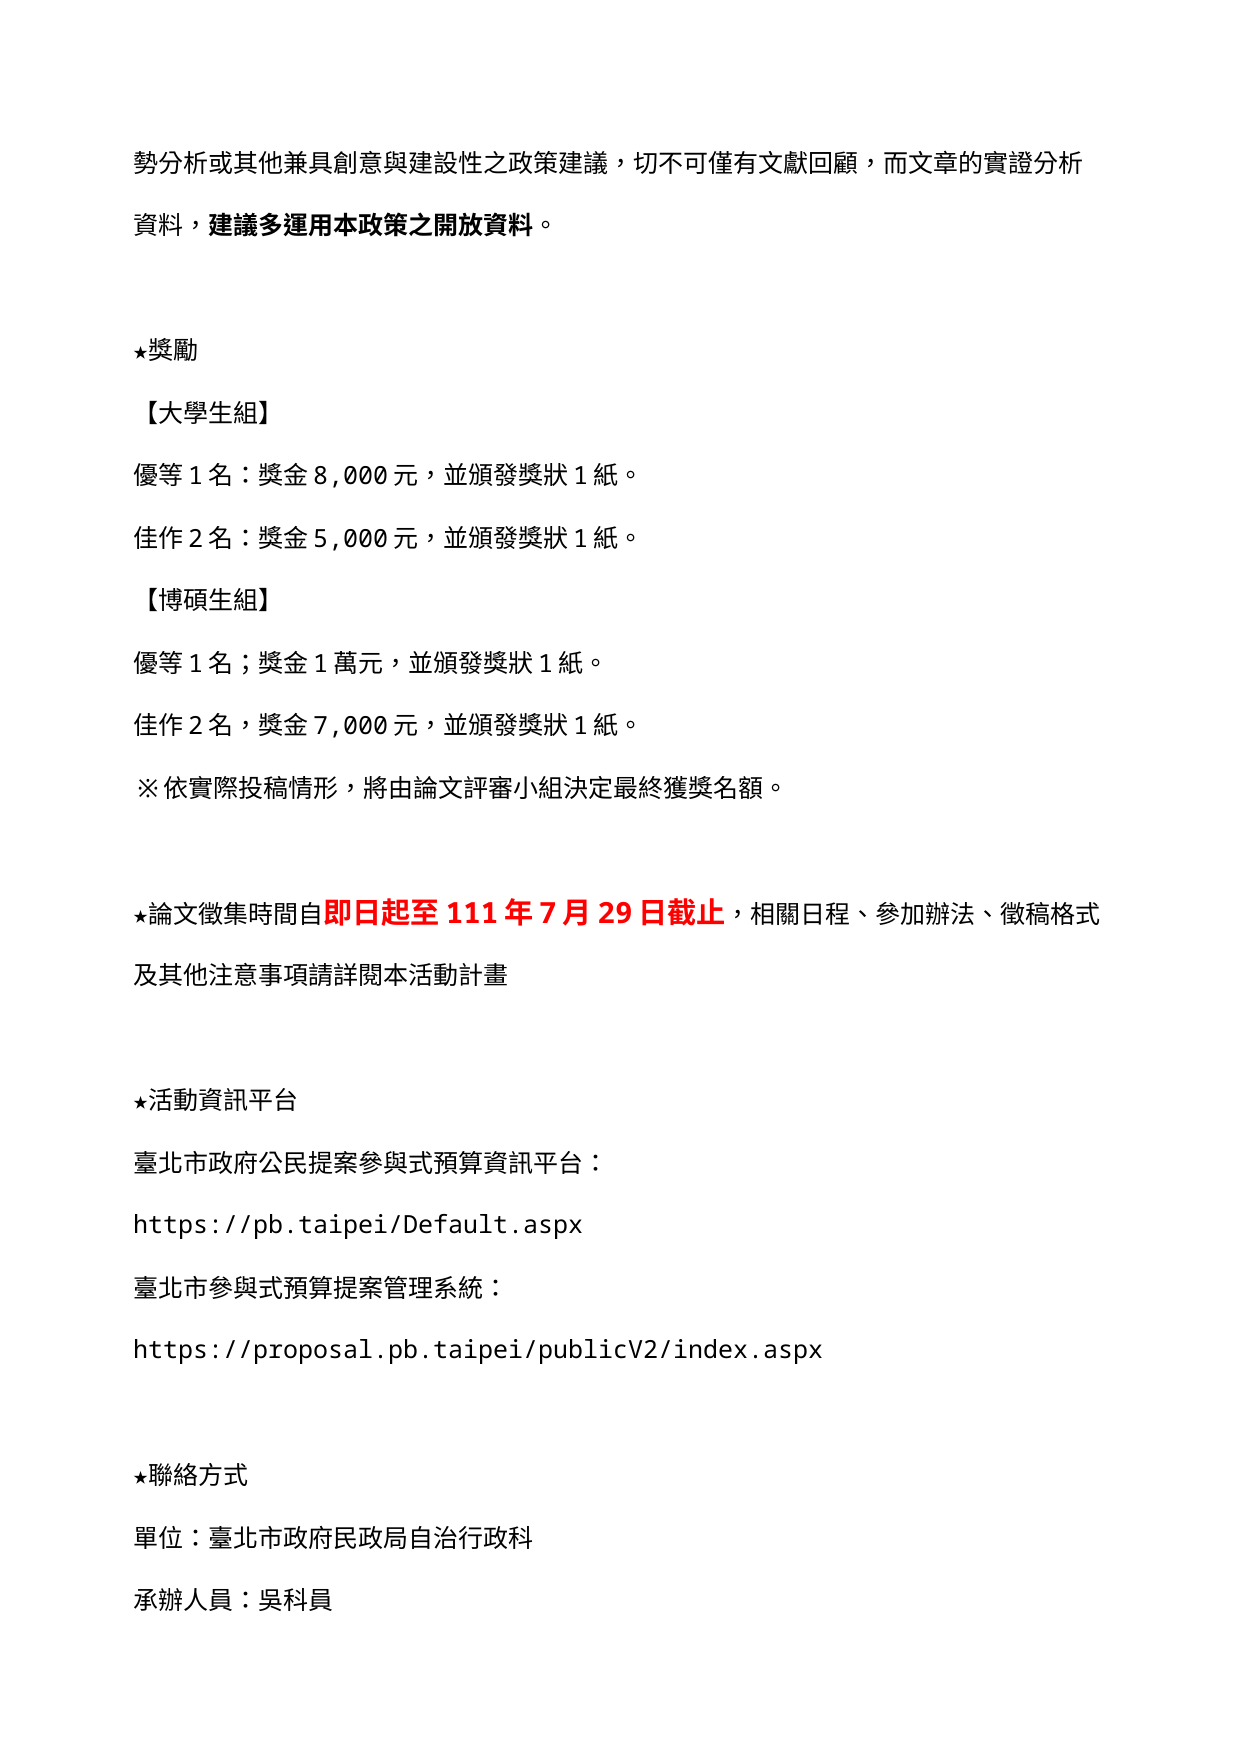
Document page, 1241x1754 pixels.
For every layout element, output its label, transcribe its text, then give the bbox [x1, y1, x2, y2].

text ★活動資訊平台 [133, 1057, 1107, 1119]
text 佳作2名，獎金7,000元，並頒發獎狀1紙。 [133, 682, 1107, 744]
text 優等1名；獎金1萬元，並頒發獎狀1紙。 [133, 619, 1107, 682]
text 佳作2名：獎金5,000元，並頒發獎狀1紙。 [133, 494, 1107, 557]
text 【大學生組】 [133, 369, 1107, 432]
text https://proposal.pb.taipei/publicV2/index.aspx [133, 1307, 1107, 1369]
text ※依實際投稿情形，將由論文評審小組決定最終獲獎名額。 [133, 744, 1107, 807]
text 臺北市政府公民提案參與式預算資訊平台： [133, 1119, 1107, 1182]
text 優等1名：獎金8,000元，並頒發獎狀1紙。 [133, 432, 1107, 494]
text https://pb.taipei/Default.aspx [133, 1182, 1107, 1244]
text 承辦人員：吳科員 [133, 1557, 1107, 1619]
text 單位：臺北市政府民政局自治行政科 [133, 1494, 1107, 1557]
text ★論文徵集時間自即日起至111年7月29日截止，相關日程、參加辦法、徵稿格式及其他注意事項請詳閱本活動計畫 [133, 869, 1107, 994]
text ★聯絡方式 [133, 1432, 1107, 1494]
text 臺北市參與式預算提案管理系統： [133, 1244, 1107, 1307]
text 【博碩生組】 [133, 557, 1107, 619]
text ★獎勵 [133, 307, 1107, 369]
text 勢分析或其他兼具創意與建設性之政策建議，切不可僅有文獻回顧，而文章的實證分析資料，建議多運用本政策之開放資料。 [133, 119, 1107, 244]
